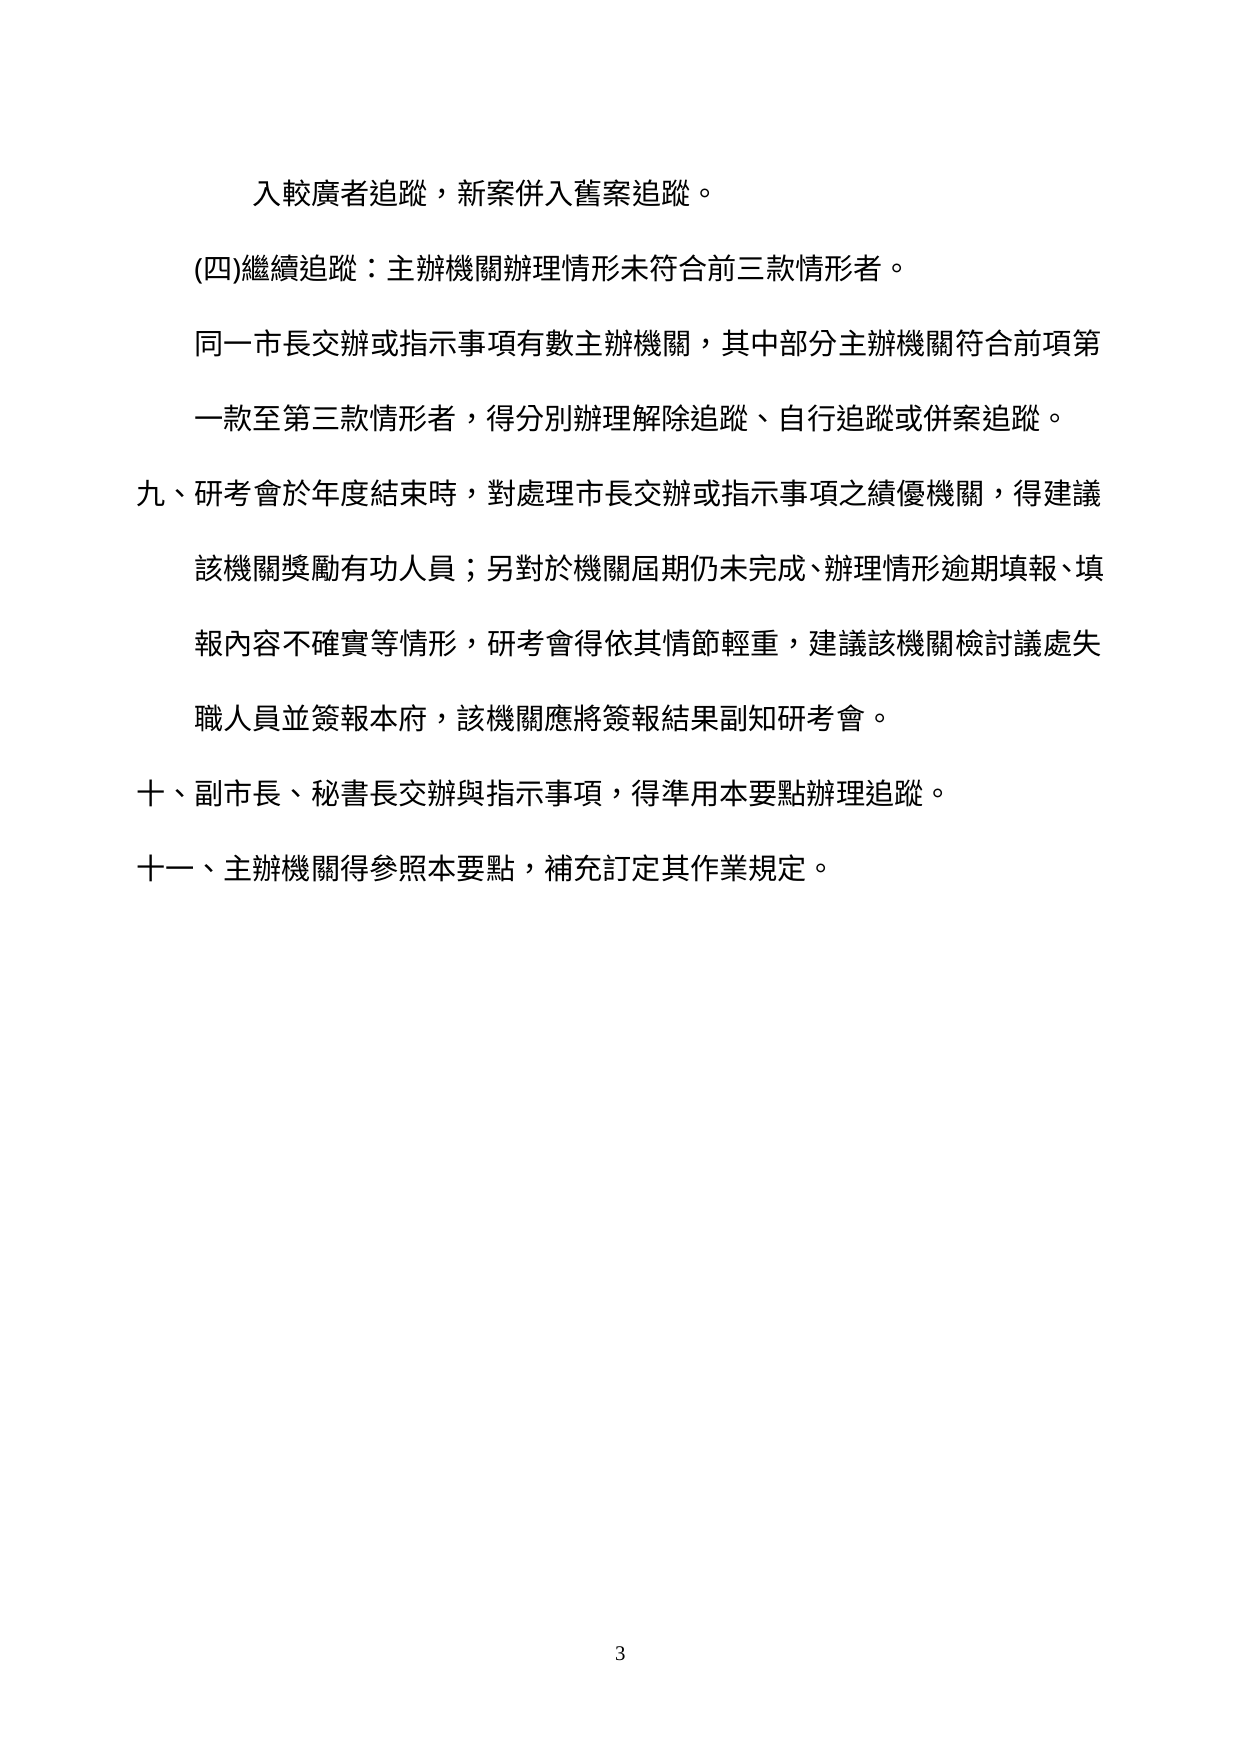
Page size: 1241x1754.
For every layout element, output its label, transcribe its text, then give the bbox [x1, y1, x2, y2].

text 同一市長交辦或指示事項有數主辦機關，其中部分主辦機關符合前項第一款至第三款情形者，得分別辦理解除追蹤、自行追蹤或併案追蹤。 [194, 304, 1104, 454]
text 入較廣者追蹤，新案併入舊案追蹤。 [194, 154, 1104, 229]
text 十、副市長、秘書長交辦與指示事項，得準用本要點辦理追蹤。 [136, 754, 1104, 829]
text (四)繼續追蹤：主辦機關辦理情形未符合前三款情形者。 [136, 229, 1104, 304]
text 十一、主辦機關得參照本要點，補充訂定其作業規定。 [136, 829, 1104, 904]
text 九、研考會於年度結束時，對處理市長交辦或指示事項之績優機關，得建議該機關獎勵有功人員；另對於機關屆期仍未完成、辦理情形逾期填報、填報內容不確實等情形，研考會得依其情節輕重，建議該機關檢討議處失職人員並簽報本府，該機關應將簽報結果副知研考會。 [136, 454, 1104, 754]
